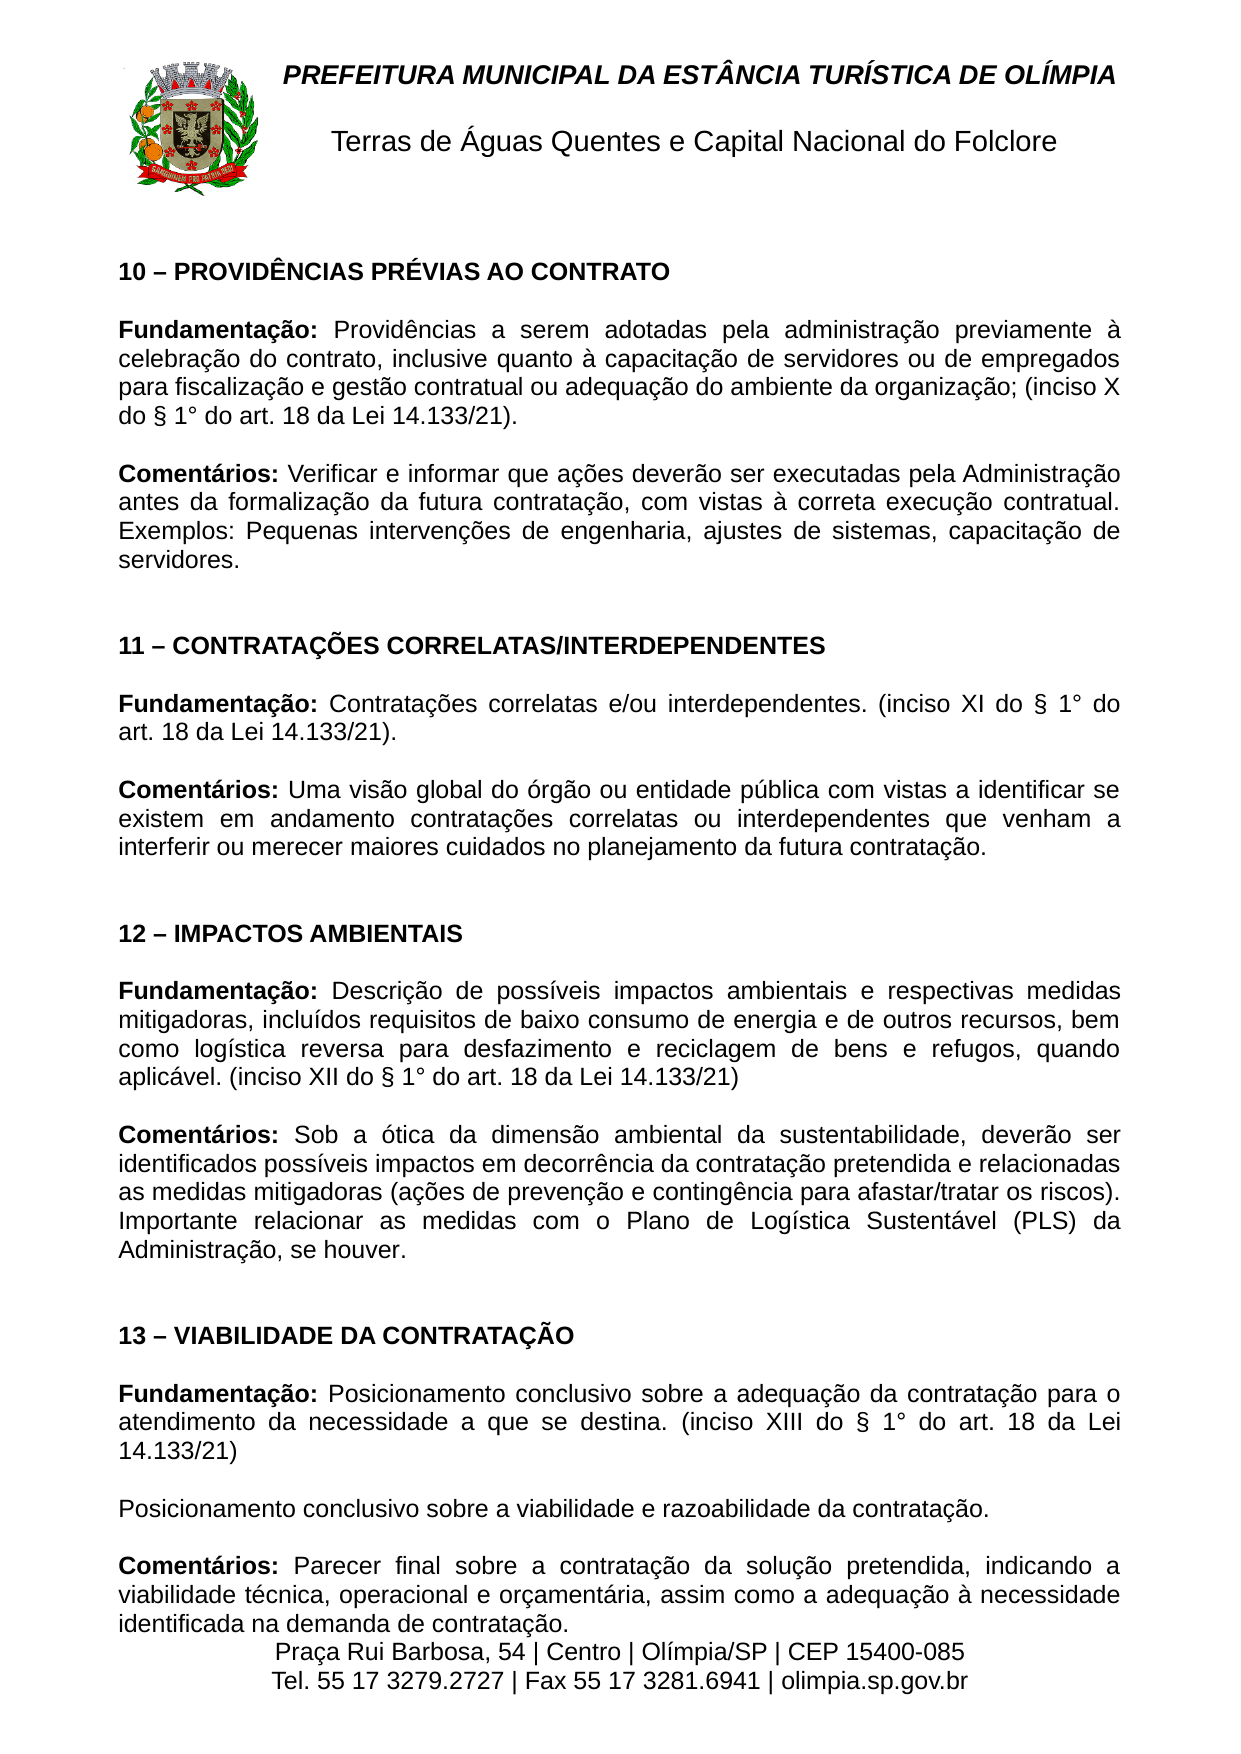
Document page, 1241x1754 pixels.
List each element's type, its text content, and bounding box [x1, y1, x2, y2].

text Fundamentação: Posicionamento conclusivo sobre a adequação da contratação para o atendimento da necessidade a que se destina. (inciso XIII do § 1° do art. 18 da Lei 14.133/21) [118, 1378, 1122, 1465]
text Comentários: Sob a ótica da dimensão ambiental da sustentabilidade, deverão ser identificados possíveis impactos em decorrência da contratação pretendida e relacionadas as medidas mitigadoras (ações de prevenção e contingência para afastar/tratar os riscos). Importante relacionar as medidas com o Plano de Logística Sustentável (PLS) da Administração, se houver. [118, 1120, 1122, 1263]
text Fundamentação: Providências a serem adotadas pela administração previamente à celebração do contrato, inclusive quanto à capacitação de servidores ou de empregados para fiscalização e gestão contratual ou adequação do ambiente da organização; (inciso X do § 1° do art. 18 da Lei 14.133/21). [118, 286, 1122, 430]
text Fundamentação: Descrição de possíveis impactos ambientais e respectivas medidas mitigadoras, incluídos requisitos de baixo consumo de energia e de outros recursos, bem como logística reversa para desfazimento e reciclagem de bens e refugos, quando aplicável. (inciso XII do § 1° do art. 18 da Lei 14.133/21) [118, 976, 1122, 1091]
text 13 – VIABILIDADE DA CONTRATAÇÃO [118, 1292, 1122, 1350]
picture [121, 59, 267, 200]
text Comentários: Parecer final sobre a contratação da solução pretendida, indicando a viabilidade técnica, operacional e orçamentária, assim como a adequação à necessidade identificada na demanda de contratação. [118, 1551, 1122, 1637]
text Comentários: Verificar e informar que ações deverão ser executadas pela Administração antes da formalização da futura contratação, com vistas à correta execução contratual. Exemplos: Pequenas intervenções de engenharia, ajustes de sistemas, capacitação de servidores. [118, 458, 1122, 573]
text Posicionamento conclusivo sobre a viabilidade e razoabilidade da contratação. [118, 1493, 1122, 1522]
text 10 – PROVIDÊNCIAS PRÉVIAS AO CONTRATO [118, 257, 1122, 286]
text Comentários: Uma visão global do órgão ou entidade pública com vistas a identificar se existem em andamento contratações correlatas ou interdependentes que venham a interferir ou merecer maiores cuidados no planejamento da futura contratação. [118, 775, 1122, 861]
text 11 – CONTRATAÇÕES CORRELATAS/INTERDEPENDENTES [118, 631, 1122, 660]
text Fundamentação: Contratações correlatas e/ou interdependentes. (inciso XI do § 1° do art. 18 da Lei 14.133/21). [118, 688, 1122, 746]
text 12 – IMPACTOS AMBIENTAIS [118, 918, 1122, 947]
